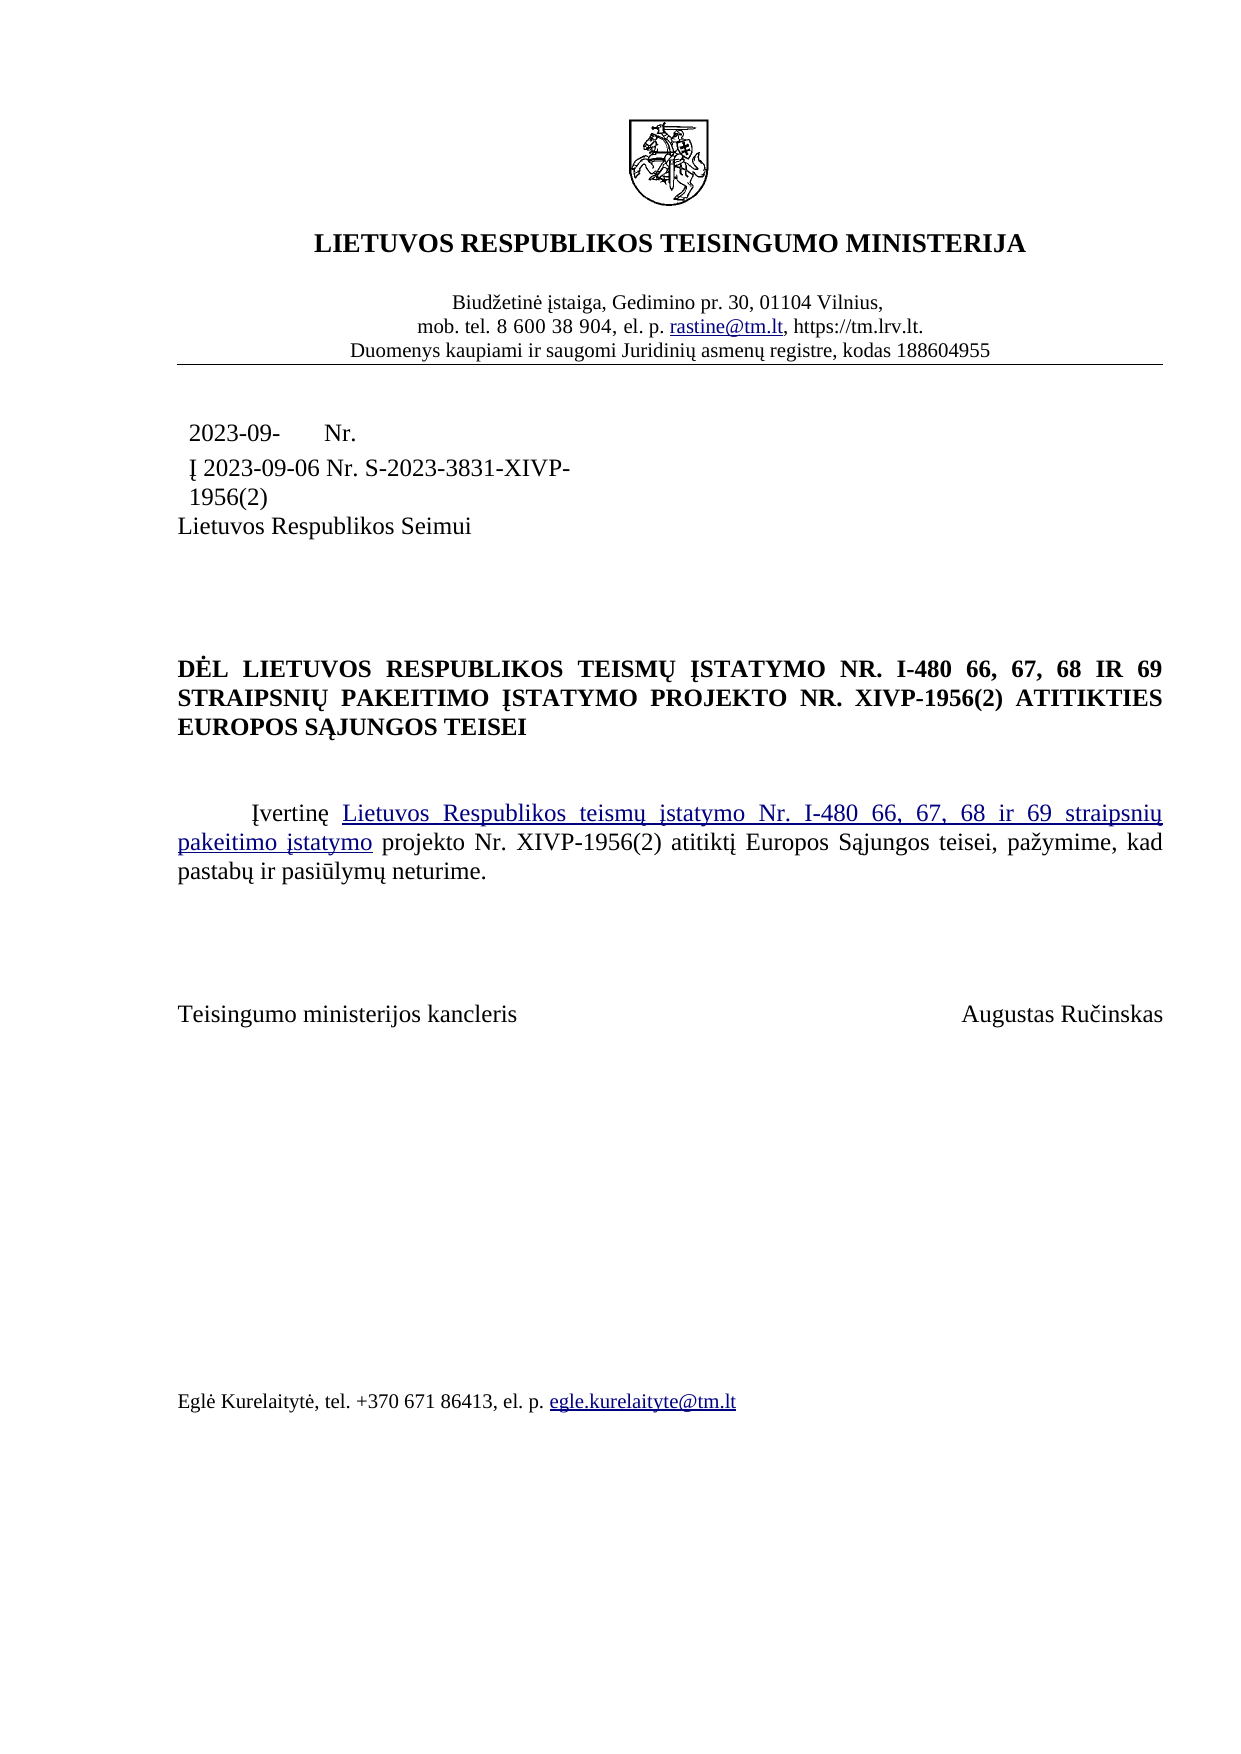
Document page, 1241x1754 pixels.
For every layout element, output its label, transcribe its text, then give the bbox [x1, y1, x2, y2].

table_header 2023-09- Nr. [177, 418, 603, 453]
text Dėl Lietuvos Respublikos Teismų įstatymo Nr. I-480 66, 67, 68 ir 69 straipsnių pakeitimo įstatymo PROJEKTO nr. XIVP-1956(2) atitikties Europos Sąjungos teisei [177, 654, 1163, 741]
text Teisingumo ministerijos kancleris Augustas Ručinskas [177, 999, 1163, 1028]
table_cell Į 2023-09-06 Nr. S-2023-3831-XIVP-1956(2) [177, 453, 603, 511]
text Eglė Kurelaitytė, tel. +370 671 86413, el. p. egle.kurelaityte@tm.lt [177, 1388, 1163, 1413]
text Lietuvos Respublikos Seimui [177, 511, 1163, 539]
text Įvertinę Lietuvos Respublikos teismų įstatymo Nr. I-480 66, 67, 68 ir 69 straipsnių pakeitimo įstatymo projekto Nr. XIVP-1956(2) atitiktį Europos Sąjungos teisei, pažymime, kad pastabų ir pasiūlymų neturime. [177, 798, 1163, 884]
